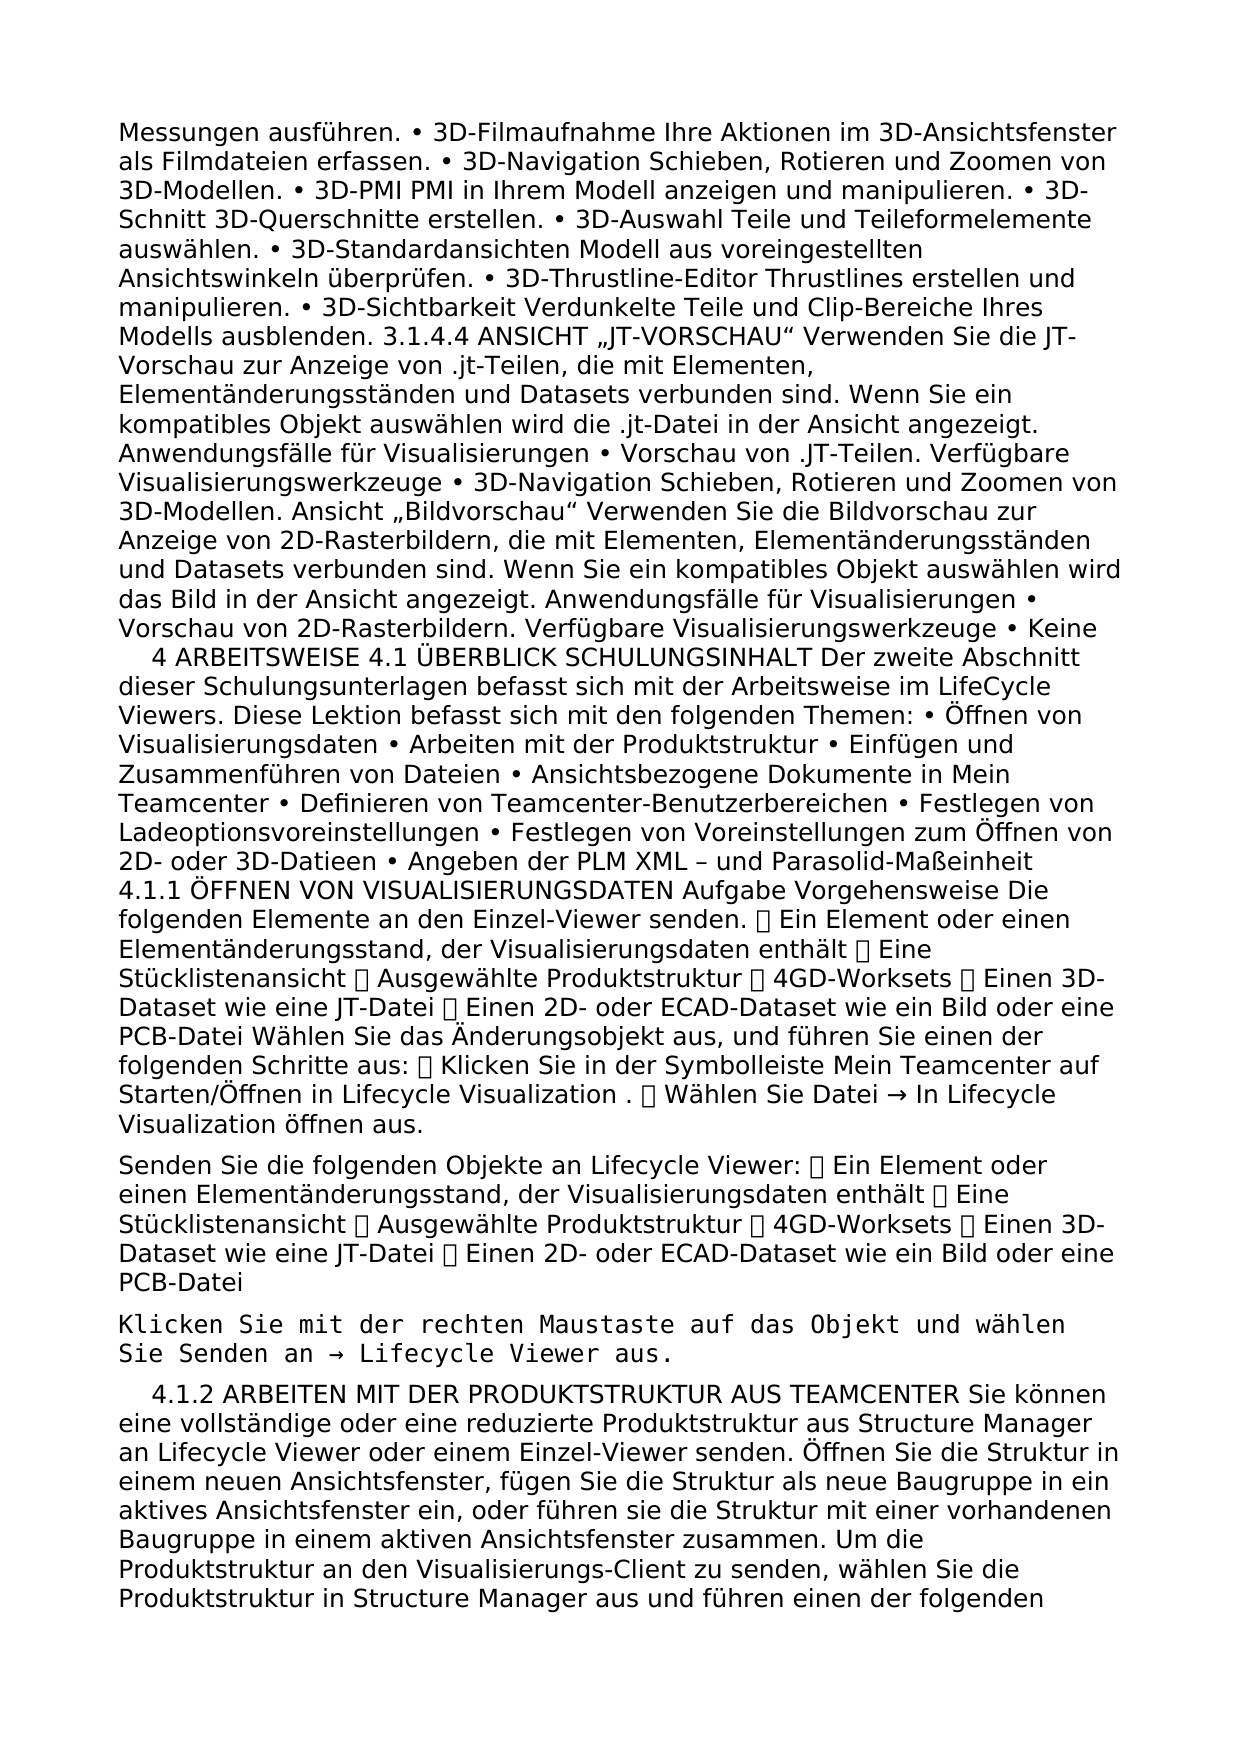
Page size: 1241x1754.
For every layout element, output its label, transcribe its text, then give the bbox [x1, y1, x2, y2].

text Senden Sie die folgenden Objekte an Lifecycle Viewer:  Ein Element oder einen Elementänderungsstand, der Visualisierungsdaten enthält  Eine Stücklistenansicht  Ausgewählte Produktstruktur  4GD-Worksets  Einen 3D-Dataset wie eine JT-Datei  Einen 2D- oder ECAD-Dataset wie ein Bild oder eine PCB-Datei [118, 1151, 1122, 1297]
text 4.1.2 ARBEITEN MIT DER PRODUKTSTRUKTUR AUS TEAMCENTER Sie können eine vollständige oder eine reduzierte Produktstruktur aus Structure Manager an Lifecycle Viewer oder einem Einzel-Viewer senden. Öffnen Sie die Struktur in einem neuen Ansichtsfenster, fügen Sie die Struktur als neue Baugruppe in ein aktives Ansichtsfenster ein, oder führen sie die Struktur mit einer vorhandenen Baugruppe in einem aktiven Ansichtsfenster zusammen. Um die Produktstruktur an den Visualisierungs-Client zu senden, wählen Sie die Produktstruktur in Structure Manager aus und führen einen der folgenden [118, 1380, 1122, 1613]
text Messungen ausführen. • 3D-Filmaufnahme Ihre Aktionen im 3D-Ansichtsfenster als Filmdateien erfassen. • 3D-Navigation Schieben, Rotieren und Zoomen von 3D-Modellen. • 3D-PMI PMI in Ihrem Modell anzeigen und manipulieren. • 3D-Schnitt 3D-Querschnitte erstellen. • 3D-Auswahl Teile und Teileformelemente auswählen. • 3D-Standardansichten Modell aus voreingestellten Ansichtswinkeln überprüfen. • 3D-Thrustline-Editor Thrustlines erstellen und manipulieren. • 3D-Sichtbarkeit Verdunkelte Teile und Clip-Bereiche Ihres Modells ausblenden. 3.1.4.4 ANSICHT „JT-VORSCHAU“ Verwenden Sie die JT-Vorschau zur Anzeige von .jt-Teilen, die mit Elementen, Elementänderungsständen und Datasets verbunden sind. Wenn Sie ein kompatibles Objekt auswählen wird die .jt-Datei in der Ansicht angezeigt. Anwendungsfälle für Visualisierungen • Vorschau von .JT-Teilen. Verfügbare Visualisierungswerkzeuge • 3D-Navigation Schieben, Rotieren und Zoomen von 3D-Modellen. Ansicht „Bildvorschau“ Verwenden Sie die Bildvorschau zur Anzeige von 2D-Rasterbildern, die mit Elementen, Elementänderungsständen und Datasets verbunden sind. Wenn Sie ein kompatibles Objekt auswählen wird das Bild in der Ansicht angezeigt. Anwendungsfälle für Visualisierungen • Vorschau von 2D-Rasterbildern. Verfügbare Visualisierungswerkzeuge • Keine 4 ARBEITSWEISE 4.1 ÜBERBLICK SCHULUNGSINHALT Der zweite Abschnitt dieser Schulungsunterlagen befasst sich mit der Arbeitsweise im LifeCycle Viewers. Diese Lektion befasst sich mit den folgenden Themen: • Öffnen von Visualisierungsdaten • Arbeiten mit der Produktstruktur • Einfügen und Zusammenführen von Dateien • Ansichtsbezogene Dokumente in Mein Teamcenter • Definieren von Teamcenter-Benutzerbereichen • Festlegen von Ladeoptionsvoreinstellungen • Festlegen von Voreinstellungen zum Öffnen von 2D- oder 3D-Datieen • Angeben der PLM XML – und Parasolid-Maßeinheit 4.1.1 ÖFFNEN VON VISUALISIERUNGSDATEN Aufgabe Vorgehensweise Die folgenden Elemente an den Einzel-Viewer senden.  Ein Element oder einen Elementänderungsstand, der Visualisierungsdaten enthält  Eine Stücklistenansicht  Ausgewählte Produktstruktur  4GD-Worksets  Einen 3D-Dataset wie eine JT-Datei  Einen 2D- oder ECAD-Dataset wie ein Bild oder eine PCB-Datei Wählen Sie das Änderungsobjekt aus, und führen Sie einen der folgenden Schritte aus:  Klicken Sie in der Symbolleiste Mein Teamcenter auf Starten/Öffnen in Lifecycle Visualization .  Wählen Sie Datei → In Lifecycle Visualization öffnen aus. [118, 118, 1122, 1139]
text Klicken Sie mit der rechten Maustaste auf das Objekt und wählen Sie Senden an → Lifecycle Viewer aus. [118, 1310, 1122, 1368]
